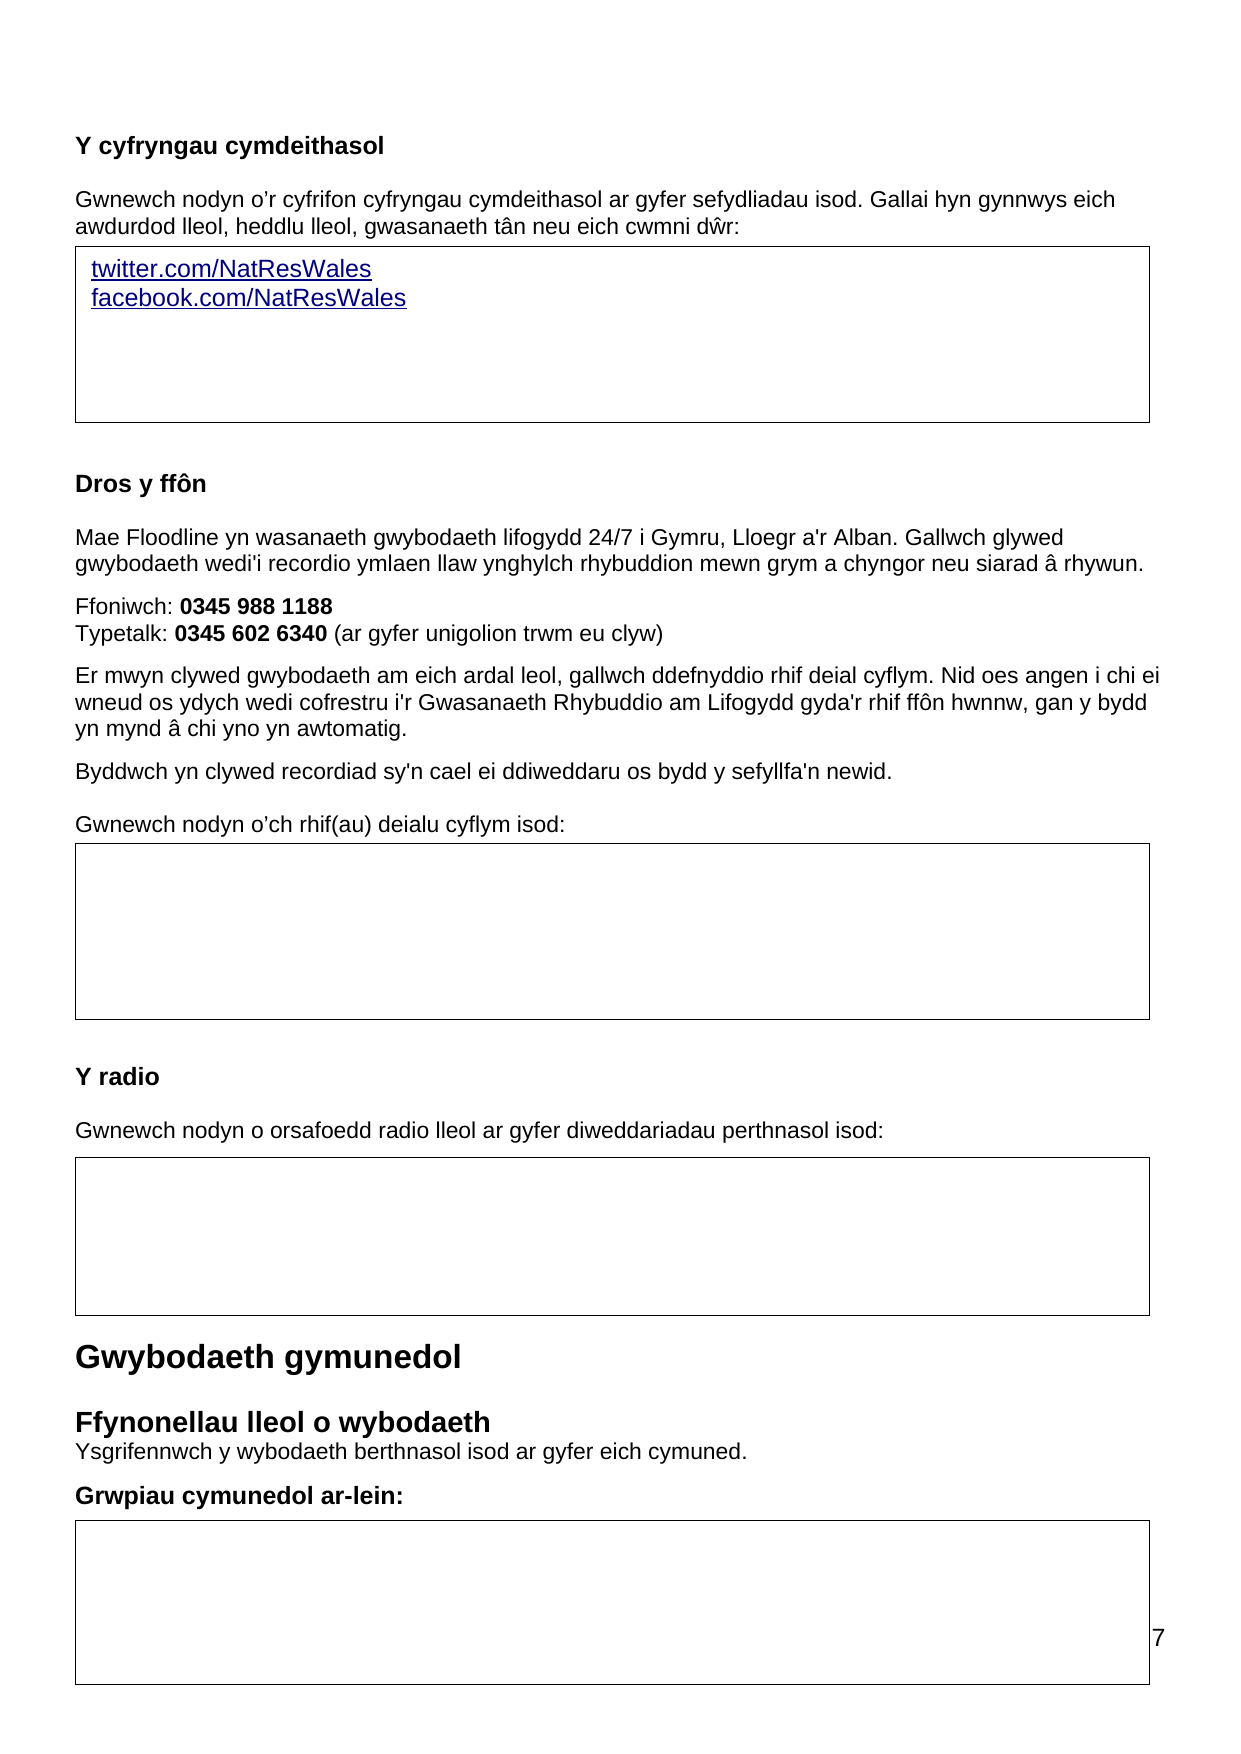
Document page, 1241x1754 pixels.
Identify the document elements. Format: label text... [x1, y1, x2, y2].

text Gwnewch nodyn o orsafoedd radio lleol ar gyfer diweddariadau perthnasol isod: [75, 1091, 1165, 1144]
text Byddwch yn clywed recordiad sy'n cael ei ddiweddaru os bydd y sefyllfa'n newid. [75, 758, 1165, 784]
text Y radio [75, 1062, 1165, 1091]
text Grwpiau cymunedol ar-lein: [75, 1481, 1165, 1510]
text Dros y ffôn Mae Floodline yn wasanaeth gwybodaeth lifogydd 24/7 i Gymru, Lloegr a'r Alban. Gallwch glywed gwybodaeth wedi'i recordio ymlaen llaw ynghylch rhybuddion mewn grym a chyngor neu siarad â rhywun. [75, 469, 1165, 576]
text Y cyfryngau cymdeithasol [75, 102, 1165, 160]
text Gwybodaeth gymunedol Ffynonellau lleol o wybodaeth Ysgrifennwch y wybodaeth berthnasol isod ar gyfer eich cymuned. [75, 1337, 1165, 1464]
text twitter.com/NatResWales facebook.com/NatResWales [91, 254, 1134, 312]
text Er mwyn clywed gwybodaeth am eich ardal leol, gallwch ddefnyddio rhif deial cyflym. Nid oes angen i chi ei wneud os ydych wedi cofrestru i'r Gwasanaeth Rhybuddio am Lifogydd gyda'r rhif ffôn hwnnw, gan y bydd yn mynd â chi yno yn awtomatig. [75, 662, 1165, 742]
text Gwnewch nodyn o’ch rhif(au) deialu cyflym isod: [75, 811, 1165, 837]
text Ffoniwch: 0345 988 1188 Typetalk: 0345 602 6340 (ar gyfer unigolion trwm eu clyw) [75, 593, 1165, 646]
text Gwnewch nodyn o’r cyfrifon cyfryngau cymdeithasol ar gyfer sefydliadau isod. Gallai hyn gynnwys eich awdurdod lleol, heddlu lleol, gwasanaeth tân neu eich cwmni dŵr: [75, 186, 1165, 239]
